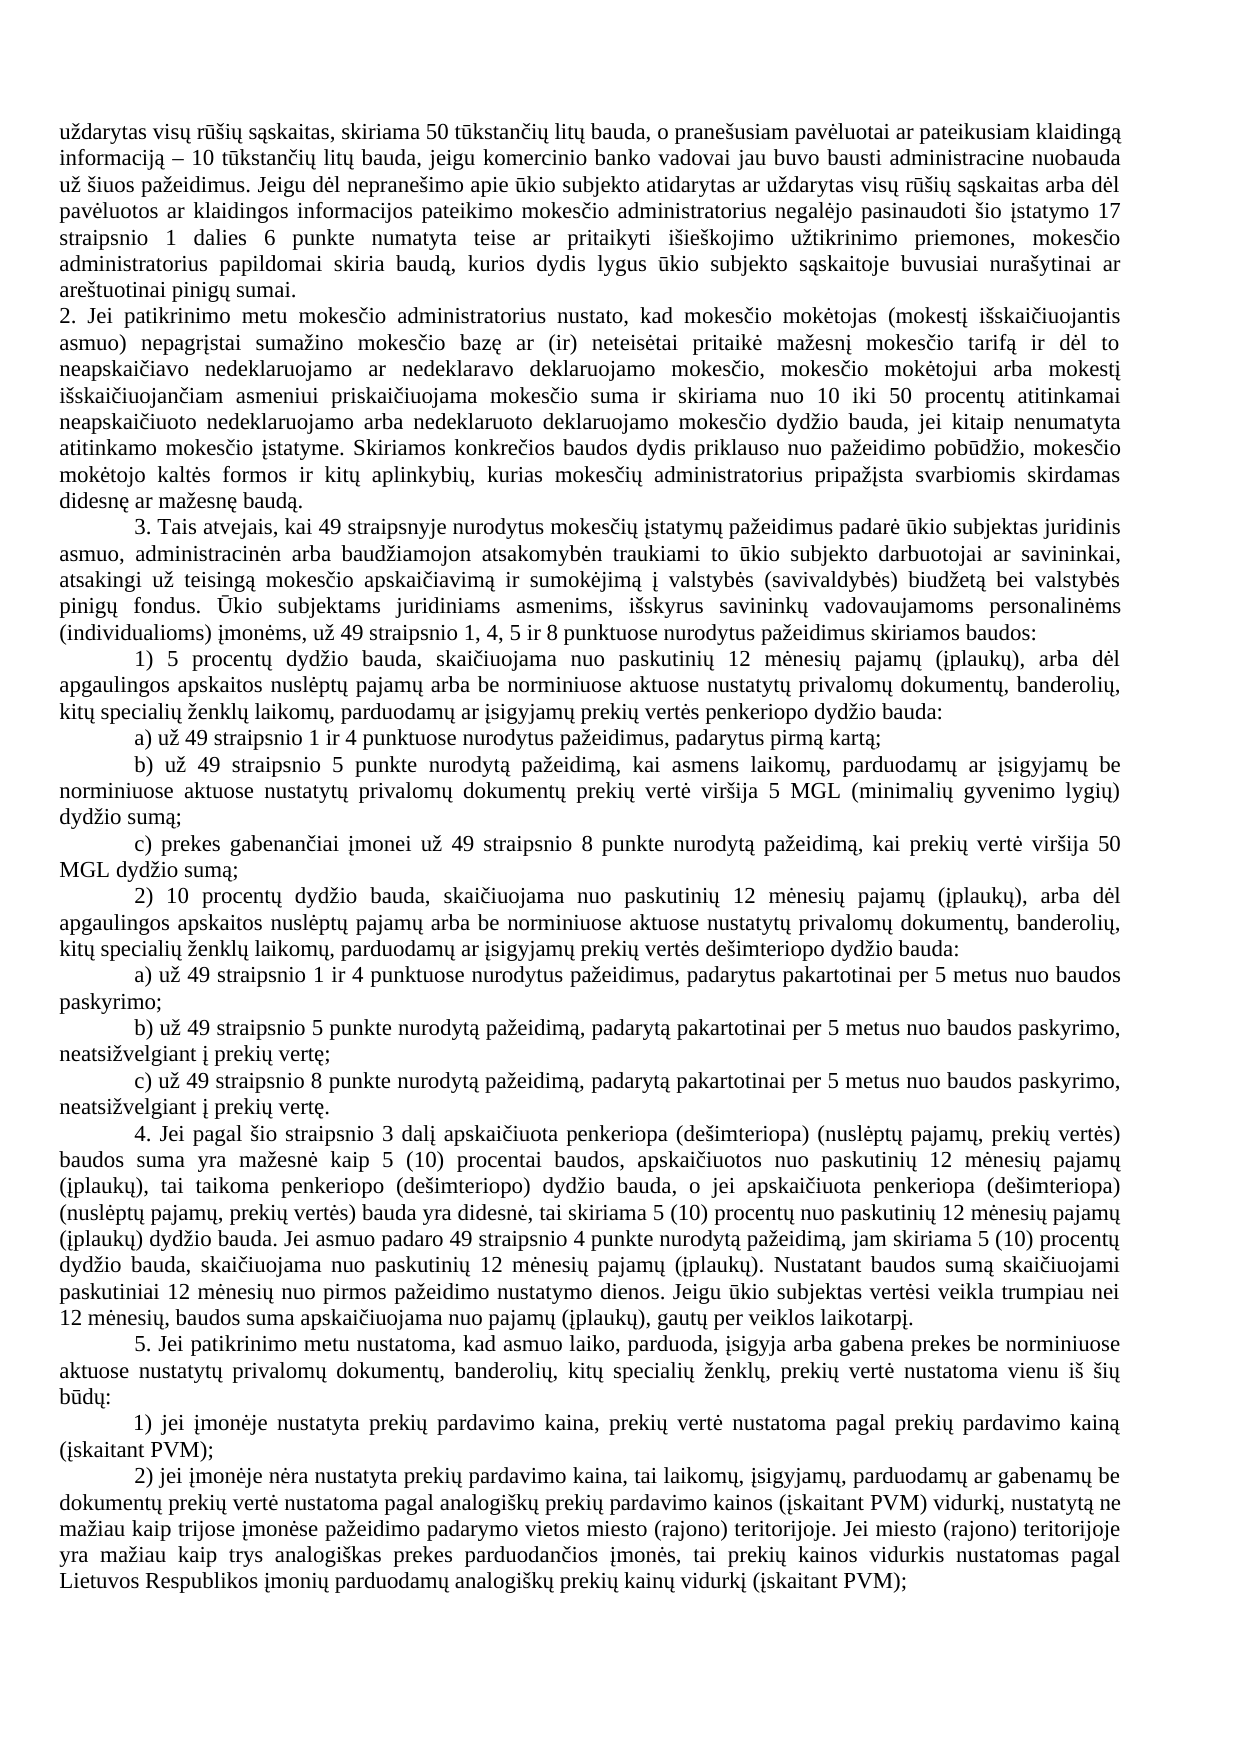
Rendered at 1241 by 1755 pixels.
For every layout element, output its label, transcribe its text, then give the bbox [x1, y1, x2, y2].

text c) prekes gabenančiai įmonei už 49 straipsnio 8 punkte nurodytą pažeidimą, kai prekių vertė viršija 50 MGL dydžio sumą; [59, 830, 1122, 882]
text 1) jei įmonėje nustatyta prekių pardavimo kaina, prekių vertė nustatoma pagal prekių pardavimo kainą (įskaitant PVM); [59, 1409, 1122, 1462]
text 1) 5 procentų dydžio bauda, skaičiuojama nuo paskutinių 12 mėnesių pajamų (įplaukų), arba dėl apgaulingos apskaitos nuslėptų pajamų arba be norminiuose aktuose nustatytų privalomų dokumentų, banderolių, kitų specialių ženklų laikomų, parduodamų ar įsigyjamų prekių vertės penkeriopo dydžio bauda: [59, 645, 1122, 724]
text b) už 49 straipsnio 5 punkte nurodytą pažeidimą, kai asmens laikomų, parduodamų ar įsigyjamų be norminiuose aktuose nustatytų privalomų dokumentų prekių vertė viršija 5 MGL (minimalių gyvenimo lygių) dydžio sumą; [59, 751, 1122, 830]
text uždarytas visų rūšių sąskaitas, skiriama 50 tūkstančių litų bauda, o pranešusiam pavėluotai ar pateikusiam klaidingą informaciją – 10 tūkstančių litų bauda, jeigu komercinio banko vadovai jau buvo bausti administracine nuobauda už šiuos pažeidimus. Jeigu dėl nepranešimo apie ūkio subjekto atidarytas ar uždarytas visų rūšių sąskaitas arba dėl pavėluotos ar klaidingos informacijos pateikimo mokesčio administratorius negalėjo pasinaudoti šio įstatymo 17 straipsnio 1 dalies 6 punkte numatyta teise ar pritaikyti išieškojimo užtikrinimo priemones, mokesčio administratorius papildomai skiria baudą, kurios dydis lygus ūkio subjekto sąskaitoje buvusiai nurašytinai ar areštuotinai pinigų sumai. [59, 118, 1122, 303]
text b) už 49 straipsnio 5 punkte nurodytą pažeidimą, padarytą pakartotinai per 5 metus nuo baudos paskyrimo, neatsižvelgiant į prekių vertę; [59, 1014, 1122, 1067]
text 4. Jei pagal šio straipsnio 3 dalį apskaičiuota penkeriopa (dešimteriopa) (nuslėptų pajamų, prekių vertės) baudos suma yra mažesnė kaip 5 (10) procentai baudos, apskaičiuotos nuo paskutinių 12 mėnesių pajamų (įplaukų), tai taikoma penkeriopo (dešimteriopo) dydžio bauda, o jei apskaičiuota penkeriopa (dešimteriopa) (nuslėptų pajamų, prekių vertės) bauda yra didesnė, tai skiriama 5 (10) procentų nuo paskutinių 12 mėnesių pajamų (įplaukų) dydžio bauda. Jei asmuo padaro 49 straipsnio 4 punkte nurodytą pažeidimą, jam skiriama 5 (10) procentų dydžio bauda, skaičiuojama nuo paskutinių 12 mėnesių pajamų (įplaukų). Nustatant baudos sumą skaičiuojami paskutiniai 12 mėnesių nuo pirmos pažeidimo nustatymo dienos. Jeigu ūkio subjektas vertėsi veikla trumpiau nei 12 mėnesių, baudos suma apskaičiuojama nuo pajamų (įplaukų), gautų per veiklos laikotarpį. [59, 1119, 1122, 1330]
text a) už 49 straipsnio 1 ir 4 punktuose nurodytus pažeidimus, padarytus pirmą kartą; [59, 724, 1122, 751]
text 2) 10 procentų dydžio bauda, skaičiuojama nuo paskutinių 12 mėnesių pajamų (įplaukų), arba dėl apgaulingos apskaitos nuslėptų pajamų arba be norminiuose aktuose nustatytų privalomų dokumentų, banderolių, kitų specialių ženklų laikomų, parduodamų ar įsigyjamų prekių vertės dešimteriopo dydžio bauda: [59, 882, 1122, 961]
text 2. Jei patikrinimo metu mokesčio administratorius nustato, kad mokesčio mokėtojas (mokestį išskaičiuojantis asmuo) nepagrįstai sumažino mokesčio bazę ar (ir) neteisėtai pritaikė mažesnį mokesčio tarifą ir dėl to neapskaičiavo nedeklaruojamo ar nedeklaravo deklaruojamo mokesčio, mokesčio mokėtojui arba mokestį išskaičiuojančiam asmeniui priskaičiuojama mokesčio suma ir skiriama nuo 10 iki 50 procentų atitinkamai neapskaičiuoto nedeklaruojamo arba nedeklaruoto deklaruojamo mokesčio dydžio bauda, jei kitaip nenumatyta atitinkamo mokesčio įstatyme. Skiriamos konkrečios baudos dydis priklauso nuo pažeidimo pobūdžio, mokesčio mokėtojo kaltės formos ir kitų aplinkybių, kurias mokesčių administratorius pripažįsta svarbiomis skirdamas didesnę ar mažesnę baudą. [59, 303, 1122, 513]
text a) už 49 straipsnio 1 ir 4 punktuose nurodytus pažeidimus, padarytus pakartotinai per 5 metus nuo baudos paskyrimo; [59, 961, 1122, 1014]
text c) už 49 straipsnio 8 punkte nurodytą pažeidimą, padarytą pakartotinai per 5 metus nuo baudos paskyrimo, neatsižvelgiant į prekių vertę. [59, 1067, 1122, 1119]
text 5. Jei patikrinimo metu nustatoma, kad asmuo laiko, parduoda, įsigyja arba gabena prekes be norminiuose aktuose nustatytų privalomų dokumentų, banderolių, kitų specialių ženklų, prekių vertė nustatoma vienu iš šių būdų: [59, 1330, 1122, 1409]
text 3. Tais atvejais, kai 49 straipsnyje nurodytus mokesčių įstatymų pažeidimus padarė ūkio subjektas juridinis asmuo, administracinėn arba baudžiamojon atsakomybėn traukiami to ūkio subjekto darbuotojai ar savininkai, atsakingi už teisingą mokesčio apskaičiavimą ir sumokėjimą į valstybės (savivaldybės) biudžetą bei valstybės pinigų fondus. Ūkio subjektams juridiniams asmenims, išskyrus savininkų vadovaujamoms personalinėms (individualioms) įmonėms, už 49 straipsnio 1, 4, 5 ir 8 punktuose nurodytus pažeidimus skiriamos baudos: [59, 513, 1122, 645]
text 2) jei įmonėje nėra nustatyta prekių pardavimo kaina, tai laikomų, įsigyjamų, parduodamų ar gabenamų be dokumentų prekių vertė nustatoma pagal analogiškų prekių pardavimo kainos (įskaitant PVM) vidurkį, nustatytą ne mažiau kaip trijose įmonėse pažeidimo padarymo vietos miesto (rajono) teritorijoje. Jei miesto (rajono) teritorijoje yra mažiau kaip trys analogiškas prekes parduodančios įmonės, tai prekių kainos vidurkis nustatomas pagal Lietuvos Respublikos įmonių parduodamų analogiškų prekių kainų vidurkį (įskaitant PVM); [59, 1462, 1122, 1594]
